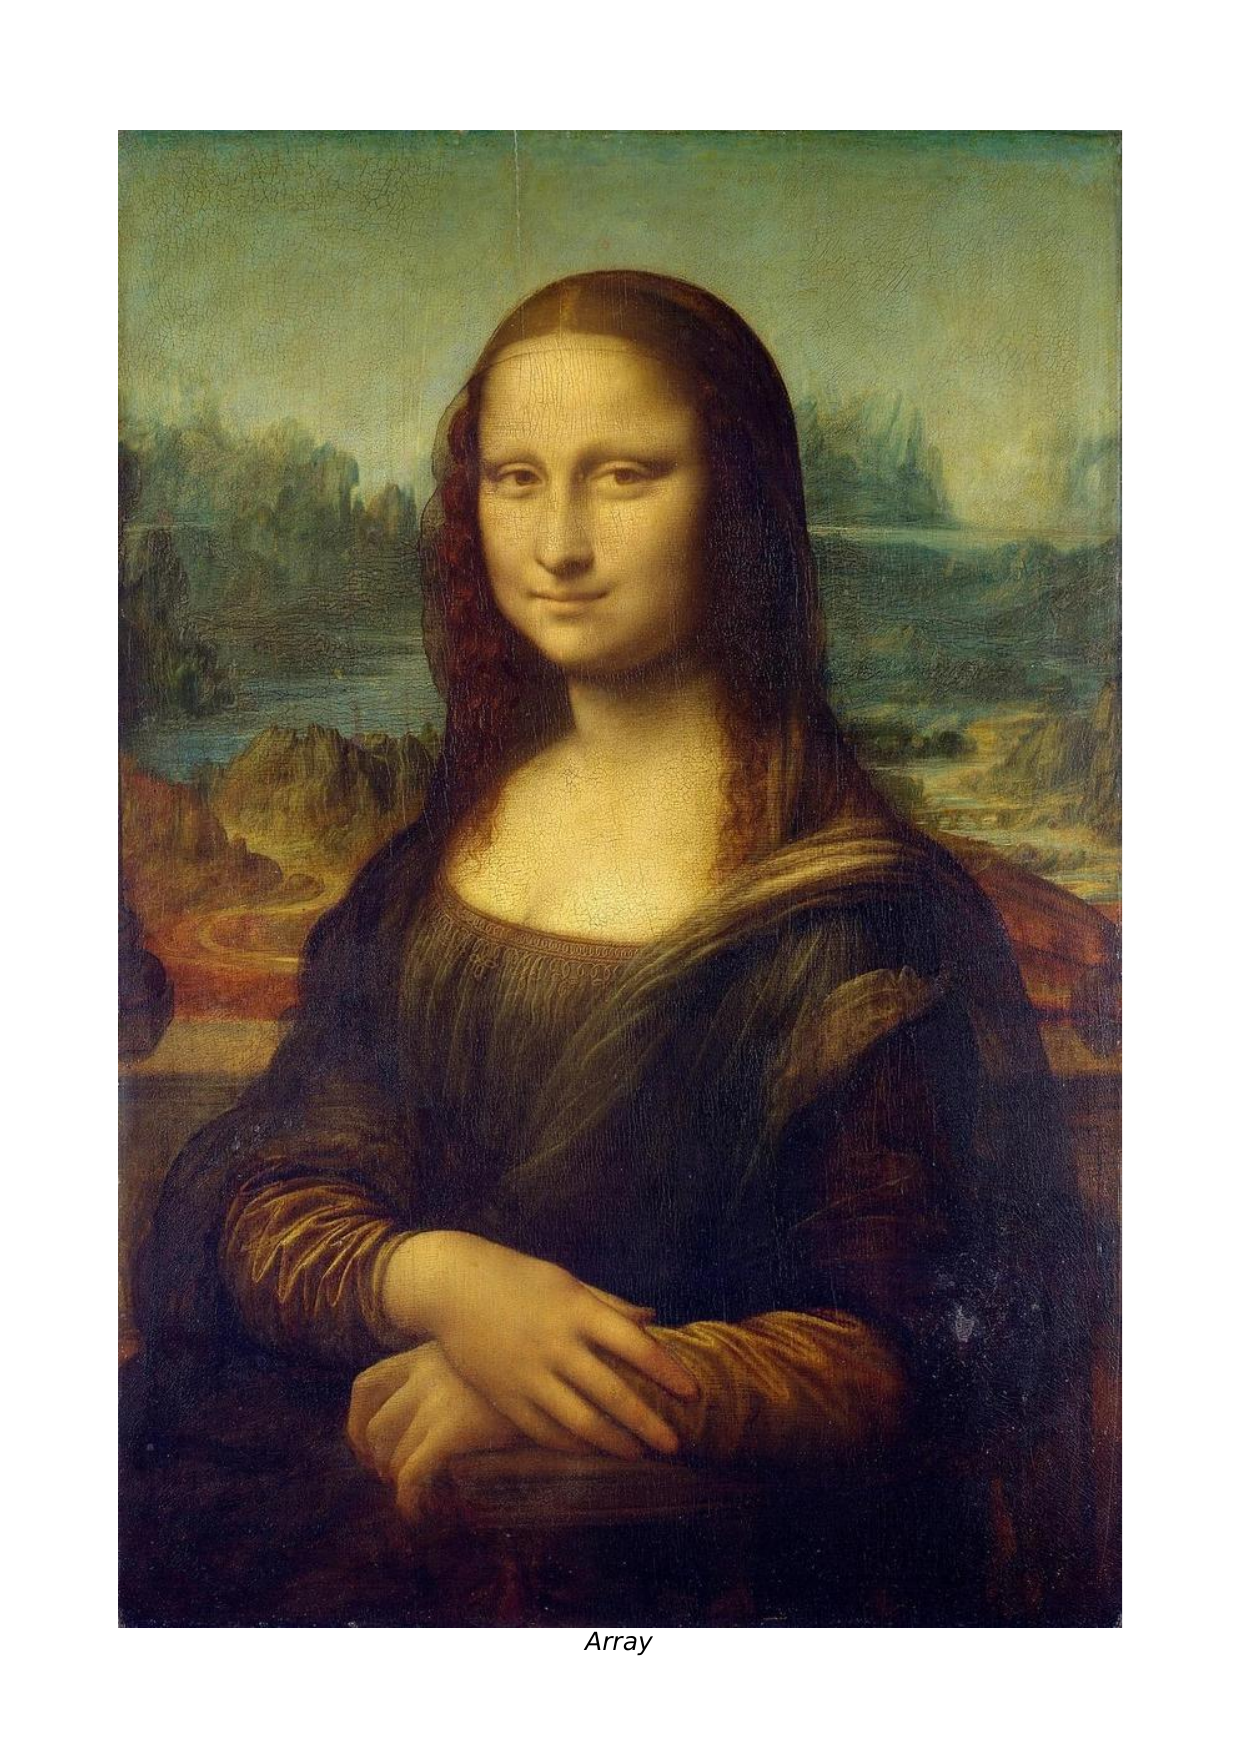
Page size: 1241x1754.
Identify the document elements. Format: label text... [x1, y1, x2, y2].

picture [118, 130, 1123, 1628]
text Array [118, 1628, 1122, 1636]
